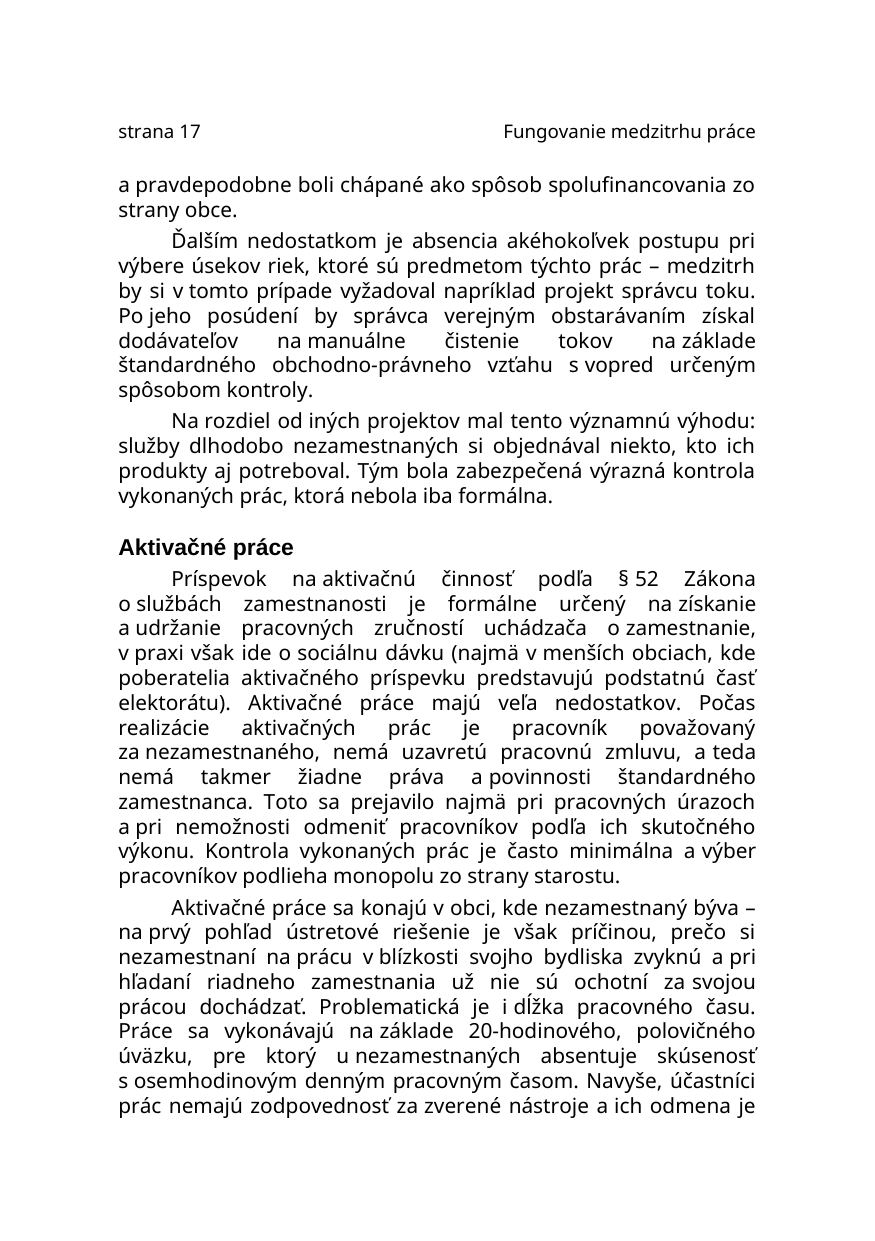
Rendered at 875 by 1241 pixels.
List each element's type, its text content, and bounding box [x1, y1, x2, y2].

subtitle Aktivačné práce [118, 534, 756, 560]
text Na rozdiel od iných projektov mal tento významnú výhodu: služby dlhodobo nezamestnaných si objednával niekto, kto ich produkty aj potreboval. Tým bola zabezpečená výrazná kontrola vykonaných prác, ktorá nebola iba formálna. [118, 409, 756, 508]
text Ďalším nedostatkom je absencia akéhokoľvek postupu pri výbere úsekov riek, ktoré sú predmetom týchto prác – medzitrh by si v tomto prípade vyžadoval napríklad projekt správcu toku. Po jeho posúdení by správca verejným obstarávaním získal dodávateľov na manuálne čistenie tokov na základe štandardného obchodno-právneho vzťahu s vopred určeným spôsobom kontroly. [118, 229, 756, 403]
text Príspevok na aktivačnú činnosť podľa § 52 Zákona o službách zamestnanosti je formálne určený na získanie a udržanie pracovných zručností uchádzača o zamestnanie, v praxi však ide o sociálnu dávku (najmä v menších obciach, kde poberatelia aktivačného príspevku predstavujú podstatnú časť elektorátu). Aktivačné práce majú veľa nedostatkov. Počas realizácie aktivačných prác je pracovník považovaný za nezamestnaného, nemá uzavretú pracovnú zmluvu, a teda nemá takmer žiadne práva a povinnosti štandardného zamestnanca. Toto sa prejavilo najmä pri pracovných úrazoch a pri nemožnosti odmeniť pracovníkov podľa ich skutočného výkonu. Kontrola vykonaných prác je často minimálna a výber pracovníkov podlieha monopolu zo strany starostu. [118, 566, 756, 889]
text Aktivačné práce sa konajú v obci, kde nezamestnaný býva – na prvý pohľad ústretové riešenie je však príčinou, prečo si nezamestnaní na prácu v blízkosti svojho bydliska zvyknú a pri hľadaní riadneho zamestnania už nie sú ochotní za svojou prácou dochádzať. Problematická je i dĺžka pracovného času. Práce sa vykonávajú na základe 20-hodinového, polovičného úväzku, pre ktorý u nezamestnaných absentuje skúsenosť s osemhodinovým denným pracovným časom. Navyše, účastníci prác nemajú zodpovednosť za zverené nástroje a ich odmena je [118, 895, 756, 1118]
text a pravdepodobne boli chápané ako spôsob spolufinancovania zo strany obce. [118, 173, 756, 223]
